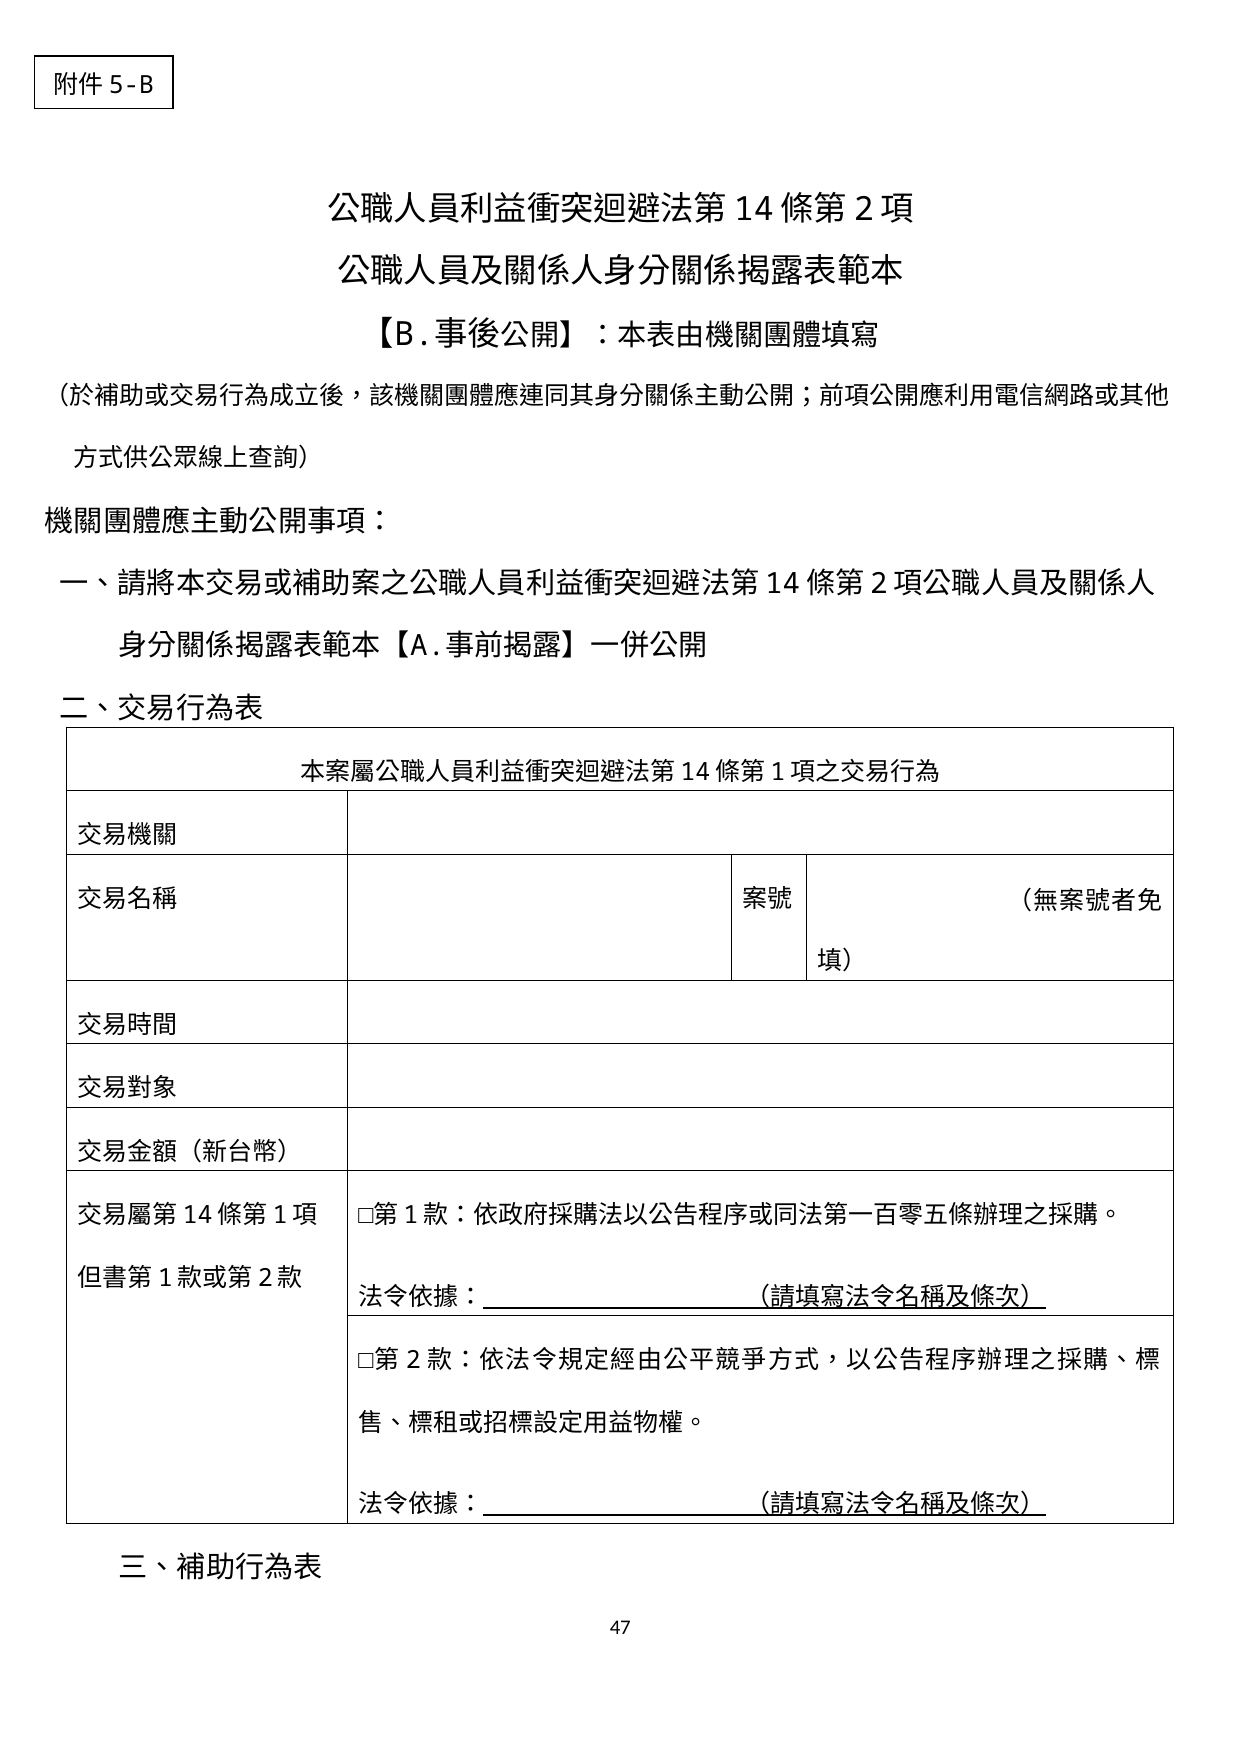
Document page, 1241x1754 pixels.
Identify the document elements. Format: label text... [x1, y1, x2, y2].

text （於補助或交易行為成立後，該機關團體應連同其身分關係主動公開；前項公開應利用電信網路或其他方式供公眾線上查詢） [44, 352, 1187, 477]
text 機關團體應主動公開事項： [44, 477, 1187, 539]
table_cell 交易屬第14條第1項但書第1款或第2款 [67, 1171, 347, 1522]
table_cell □第1款：依政府採購法以公告程序或同法第一百零五條辦理之採購。 法令依據： （請填寫法令名稱及條次） [348, 1171, 1173, 1315]
table_cell [348, 855, 731, 980]
table_cell 交易金額（新台幣） [67, 1108, 347, 1170]
table_cell 案號 [732, 855, 806, 980]
table_cell 交易時間 [67, 981, 347, 1043]
text 【B.事後公開】：本表由機關團體填寫 [177, 289, 1063, 352]
table_cell [348, 791, 1173, 854]
subtitle 公職人員及關係人身分關係揭露表範本 [177, 227, 1063, 289]
table_cell [348, 1108, 1173, 1170]
table_header 本案屬公職人員利益衝突迴避法第14條第1項之交易行為 [67, 728, 1173, 790]
table_cell [348, 981, 1173, 1043]
table_cell 交易對象 [67, 1044, 347, 1107]
table_cell 交易名稱 [67, 855, 347, 980]
text 一、請將本交易或補助案之公職人員利益衝突迴避法第14條第2項公職人員及關係人身分關係揭露表範本【A.事前揭露】一併公開 [59, 539, 1181, 664]
text 二、交易行為表 [59, 664, 1181, 727]
table_cell □第2款：依法令規定經由公平競爭方式，以公告程序辦理之採購、標售、標租或招標設定用益物權。 法令依據： （請填寫法令名稱及條次） [348, 1316, 1173, 1522]
text 三、補助行為表 [118, 1524, 1063, 1586]
text [35, 57, 172, 108]
text 公職人員利益衝突迴避法第14條第2項 [177, 164, 1063, 227]
table_cell [348, 1044, 1173, 1107]
text 附件5-B [50, 64, 157, 100]
table_cell （無案號者免填） [807, 855, 1173, 980]
table_cell 交易機關 [67, 791, 347, 854]
